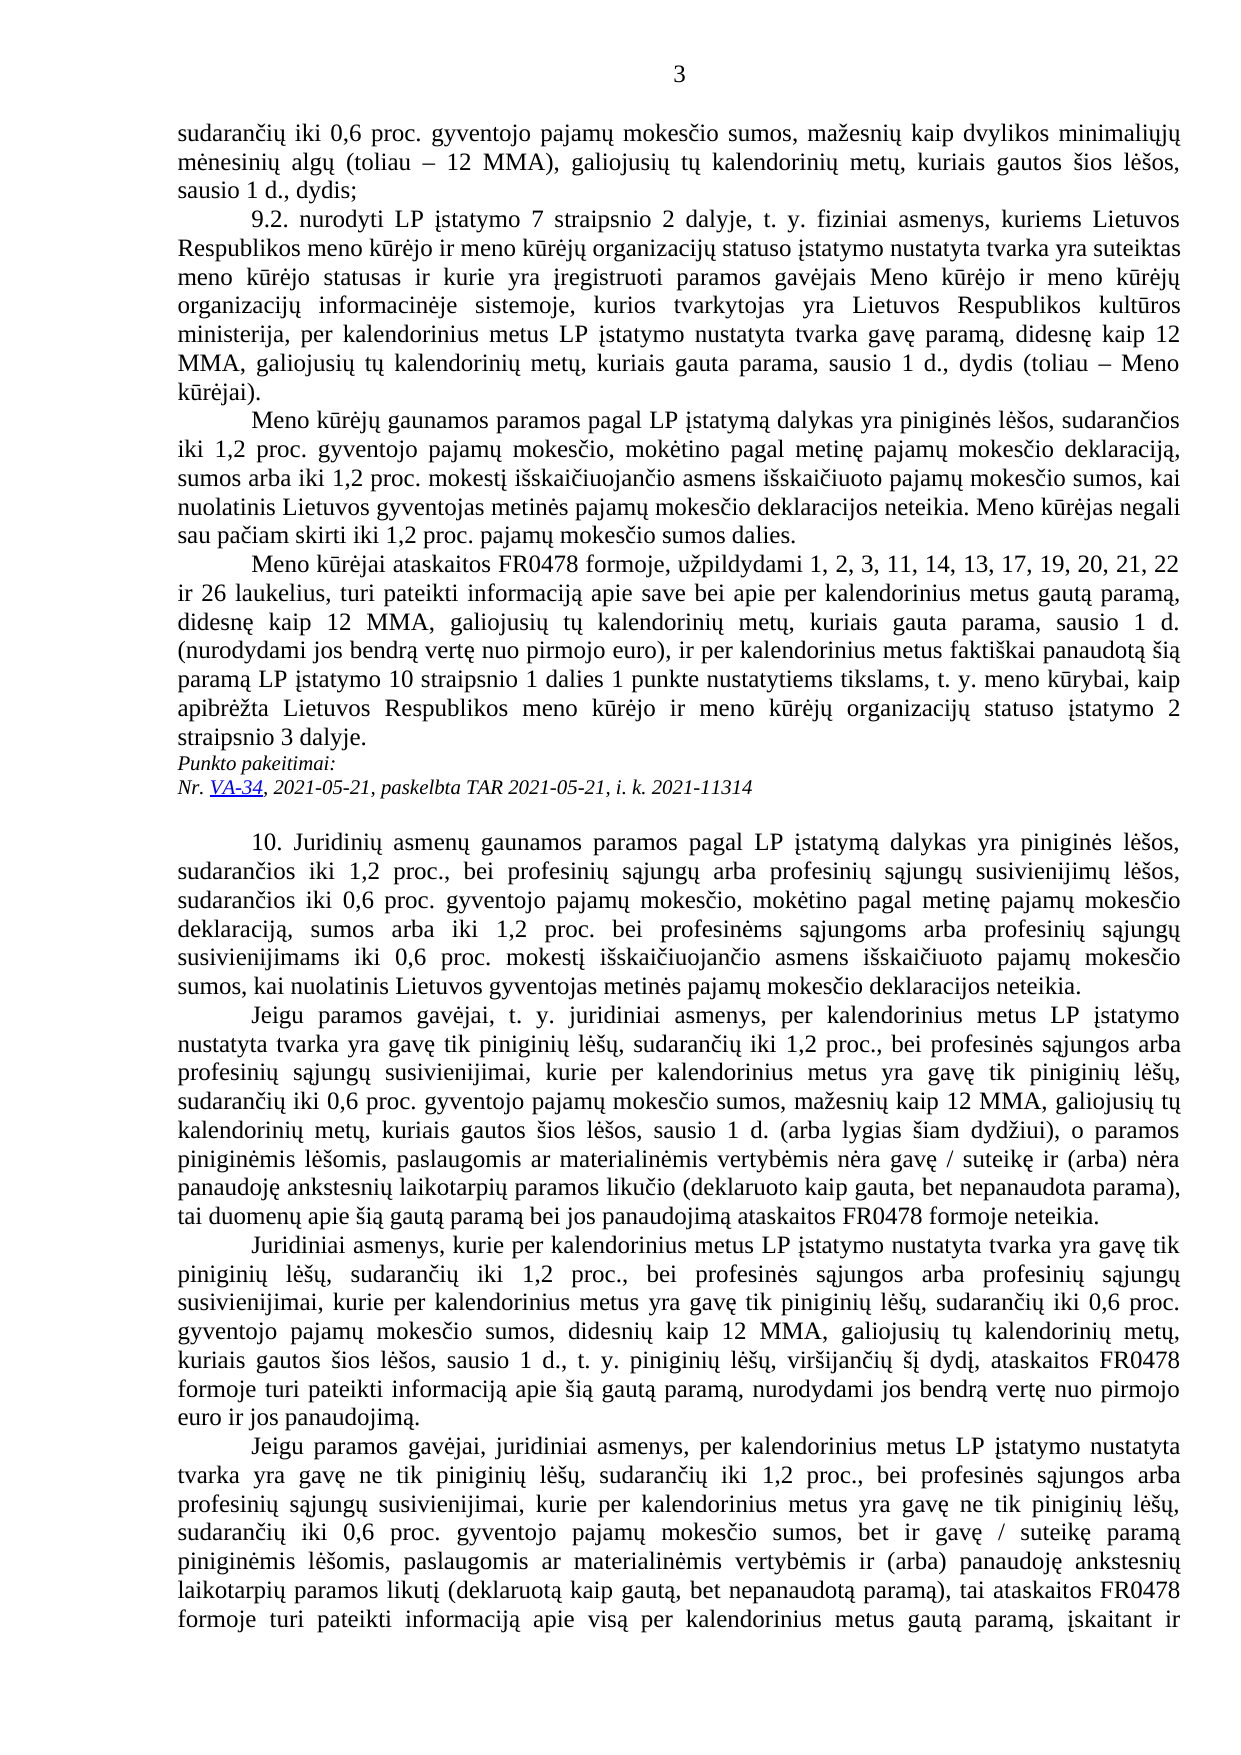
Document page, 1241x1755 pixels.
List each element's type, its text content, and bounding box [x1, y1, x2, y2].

text Nr. VA-34, 2021-05-21, paskelbta TAR 2021-05-21, i. k. 2021-11314 [177, 775, 1181, 799]
text 9.2. nurodyti LP įstatymo 7 straipsnio 2 dalyje, t. y. fiziniai asmenys, kuriems Lietuvos Respublikos meno kūrėjo ir meno kūrėjų organizacijų statuso įstatymo nustatyta tvarka yra suteiktas meno kūrėjo statusas ir kurie yra įregistruoti paramos gavėjais Meno kūrėjo ir meno kūrėjų organizacijų informacinėje sistemoje, kurios tvarkytojas yra Lietuvos Respublikos kultūros ministerija, per kalendorinius metus LP įstatymo nustatyta tvarka gavę paramą, didesnę kaip 12 MMA, galiojusių tų kalendorinių metų, kuriais gauta parama, sausio 1 d., dydis (toliau – Meno kūrėjai). [177, 204, 1181, 406]
text Jeigu paramos gavėjai, juridiniai asmenys, per kalendorinius metus LP įstatymo nustatyta tvarka yra gavę ne tik piniginių lėšų, sudarančių iki 1,2 proc., bei profesinės sąjungos arba profesinių sąjungų susivienijimai, kurie per kalendorinius metus yra gavę ne tik piniginių lėšų, sudarančių iki 0,6 proc. gyventojo pajamų mokesčio sumos, bet ir gavę / suteikę paramą piniginėmis lėšomis, paslaugomis ar materialinėmis vertybėmis ir (arba) panaudoję ankstesnių laikotarpių paramos likutį (deklaruotą kaip gautą, bet nepanaudotą paramą), tai ataskaitos FR0478 formoje turi pateikti informaciją apie visą per kalendorinius metus gautą paramą, įskaitant ir [177, 1431, 1181, 1632]
text Juridiniai asmenys, kurie per kalendorinius metus LP įstatymo nustatyta tvarka yra gavę tik piniginių lėšų, sudarančių iki 1,2 proc., bei profesinės sąjungos arba profesinių sąjungų susivienijimai, kurie per kalendorinius metus yra gavę tik piniginių lėšų, sudarančių iki 0,6 proc. gyventojo pajamų mokesčio sumos, didesnių kaip 12 MMA, galiojusių tų kalendorinių metų, kuriais gautos šios lėšos, sausio 1 d., t. y. piniginių lėšų, viršijančių šį dydį, ataskaitos FR0478 formoje turi pateikti informaciją apie šią gautą paramą, nurodydami jos bendrą vertę nuo pirmojo euro ir jos panaudojimą. [177, 1230, 1181, 1431]
text Meno kūrėjai ataskaitos FR0478 formoje, užpildydami 1, 2, 3, 11, 14, 13, 17, 19, 20, 21, 22 ir 26 laukelius, turi pateikti informaciją apie save bei apie per kalendorinius metus gautą paramą, didesnę kaip 12 MMA, galiojusių tų kalendorinių metų, kuriais gauta parama, sausio 1 d. (nurodydami jos bendrą vertę nuo pirmojo euro), ir per kalendorinius metus faktiškai panaudotą šią paramą LP įstatymo 10 straipsnio 1 dalies 1 punkte nustatytiems tikslams, t. y. meno kūrybai, kaip apibrėžta Lietuvos Respublikos meno kūrėjo ir meno kūrėjų organizacijų statuso įstatymo 2 straipsnio 3 dalyje. [177, 549, 1181, 751]
text sudarančių iki 0,6 proc. gyventojo pajamų mokesčio sumos, mažesnių kaip dvylikos minimaliųjų mėnesinių algų (toliau – 12 MMA), galiojusių tų kalendorinių metų, kuriais gautos šios lėšos, sausio 1 d., dydis; [177, 118, 1181, 204]
text 10. Juridinių asmenų gaunamos paramos pagal LP įstatymą dalykas yra piniginės lėšos, sudarančios iki 1,2 proc., bei profesinių sąjungų arba profesinių sąjungų susivienijimų lėšos, sudarančios iki 0,6 proc. gyventojo pajamų mokesčio, mokėtino pagal metinę pajamų mokesčio deklaraciją, sumos arba iki 1,2 proc. bei profesinėms sąjungoms arba profesinių sąjungų susivienijimams iki 0,6 proc. mokestį išskaičiuojančio asmens išskaičiuoto pajamų mokesčio sumos, kai nuolatinis Lietuvos gyventojas metinės pajamų mokesčio deklaracijos neteikia. [177, 827, 1181, 1000]
text Meno kūrėjų gaunamos paramos pagal LP įstatymą dalykas yra piniginės lėšos, sudarančios iki 1,2 proc. gyventojo pajamų mokesčio, mokėtino pagal metinę pajamų mokesčio deklaraciją, sumos arba iki 1,2 proc. mokestį išskaičiuojančio asmens išskaičiuoto pajamų mokesčio sumos, kai nuolatinis Lietuvos gyventojas metinės pajamų mokesčio deklaracijos neteikia. Meno kūrėjas negali sau pačiam skirti iki 1,2 proc. pajamų mokesčio sumos dalies. [177, 406, 1181, 549]
text Jeigu paramos gavėjai, t. y. juridiniai asmenys, per kalendorinius metus LP įstatymo nustatyta tvarka yra gavę tik piniginių lėšų, sudarančių iki 1,2 proc., bei profesinės sąjungos arba profesinių sąjungų susivienijimai, kurie per kalendorinius metus yra gavę tik piniginių lėšų, sudarančių iki 0,6 proc. gyventojo pajamų mokesčio sumos, mažesnių kaip 12 MMA, galiojusių tų kalendorinių metų, kuriais gautos šios lėšos, sausio 1 d. (arba lygias šiam dydžiui), o paramos piniginėmis lėšomis, paslaugomis ar materialinėmis vertybėmis nėra gavę / suteikę ir (arba) nėra panaudoję ankstesnių laikotarpių paramos likučio (deklaruoto kaip gauta, bet nepanaudota parama), tai duomenų apie šią gautą paramą bei jos panaudojimą ataskaitos FR0478 formoje neteikia. [177, 1000, 1181, 1230]
text Punkto pakeitimai: [177, 751, 1181, 775]
